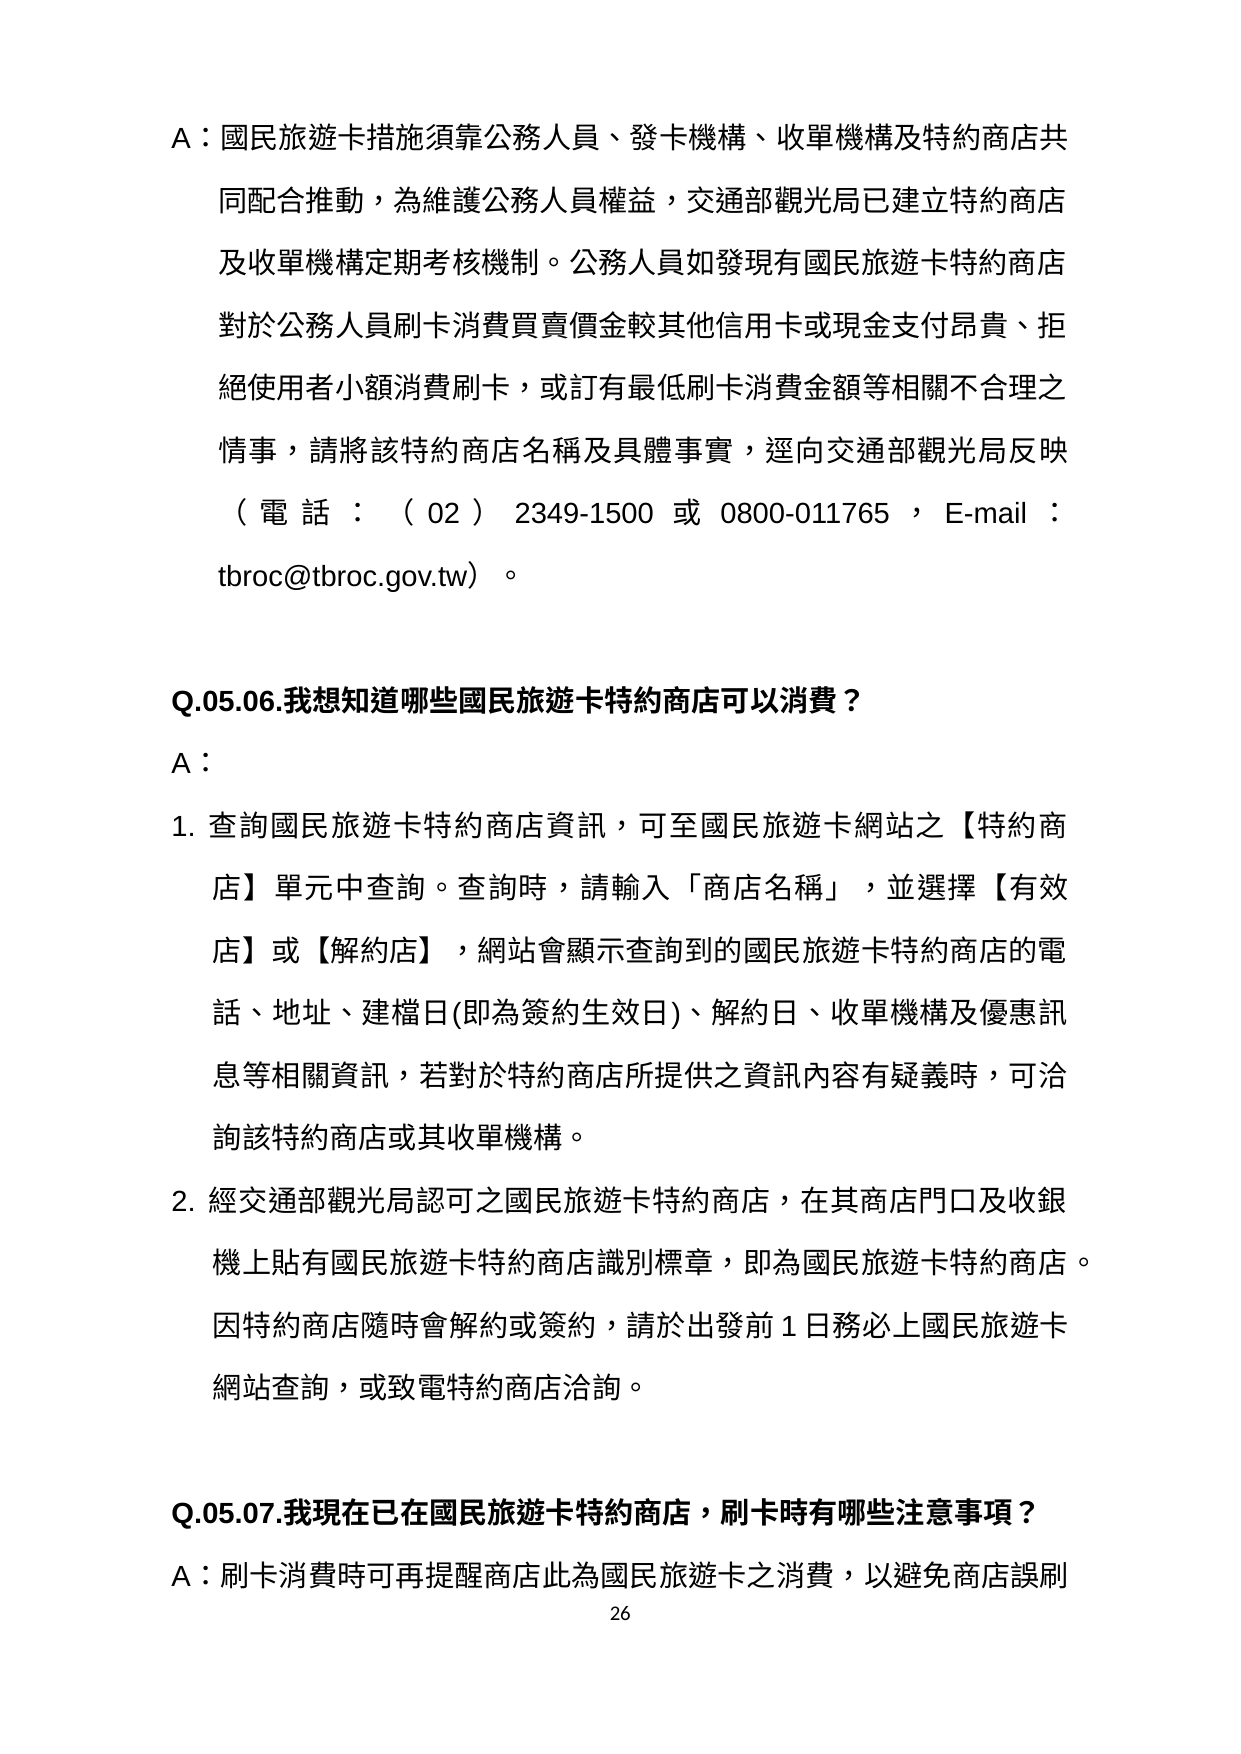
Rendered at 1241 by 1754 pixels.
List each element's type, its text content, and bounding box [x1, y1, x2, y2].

text A： [171, 719, 1069, 782]
text A：刷卡消費時可再提醒商店此為國民旅遊卡之消費，以避免商店誤刷 [171, 1532, 1069, 1594]
list 經交通部觀光局認可之國民旅遊卡特約商店，在其商店門口及收銀機上貼有國民旅遊卡特約商店識別標章，即為國民旅遊卡特約商店。因特約商店隨時會解約或簽約，請於出發前1日務必上國民旅遊卡網站查詢，或致電特約商店洽詢。 [171, 1157, 1069, 1407]
text Q.05.07.我現在已在國民旅遊卡特約商店，刷卡時有哪些注意事項？ [171, 1469, 1069, 1532]
list 查詢國民旅遊卡特約商店資訊，可至國民旅遊卡網站之【特約商店】單元中查詢。查詢時，請輸入「商店名稱」，並選擇【有效店】或【解約店】，網站會顯示查詢到的國民旅遊卡特約商店的電話、地址、建檔日(即為簽約生效日)、解約日、收單機構及優惠訊息等相關資訊，若對於特約商店所提供之資訊內容有疑義時，可洽詢該特約商店或其收單機構。 [171, 782, 1069, 1157]
text Q.05.06.我想知道哪些國民旅遊卡特約商店可以消費？ [171, 657, 1069, 719]
text A：國民旅遊卡措施須靠公務人員、發卡機構、收單機構及特約商店共同配合推動，為維護公務人員權益，交通部觀光局已建立特約商店及收單機構定期考核機制。公務人員如發現有國民旅遊卡特約商店對於公務人員刷卡消費買賣價金較其他信用卡或現金支付昂貴、拒絕使用者小額消費刷卡，或訂有最低刷卡消費金額等相關不合理之情事，請將該特約商店名稱及具體事實，逕向交通部觀光局反映（電話：（02）2349-1500或0800-011765，E-mail：tbroc@tbroc.gov.tw）。 [171, 94, 1069, 594]
